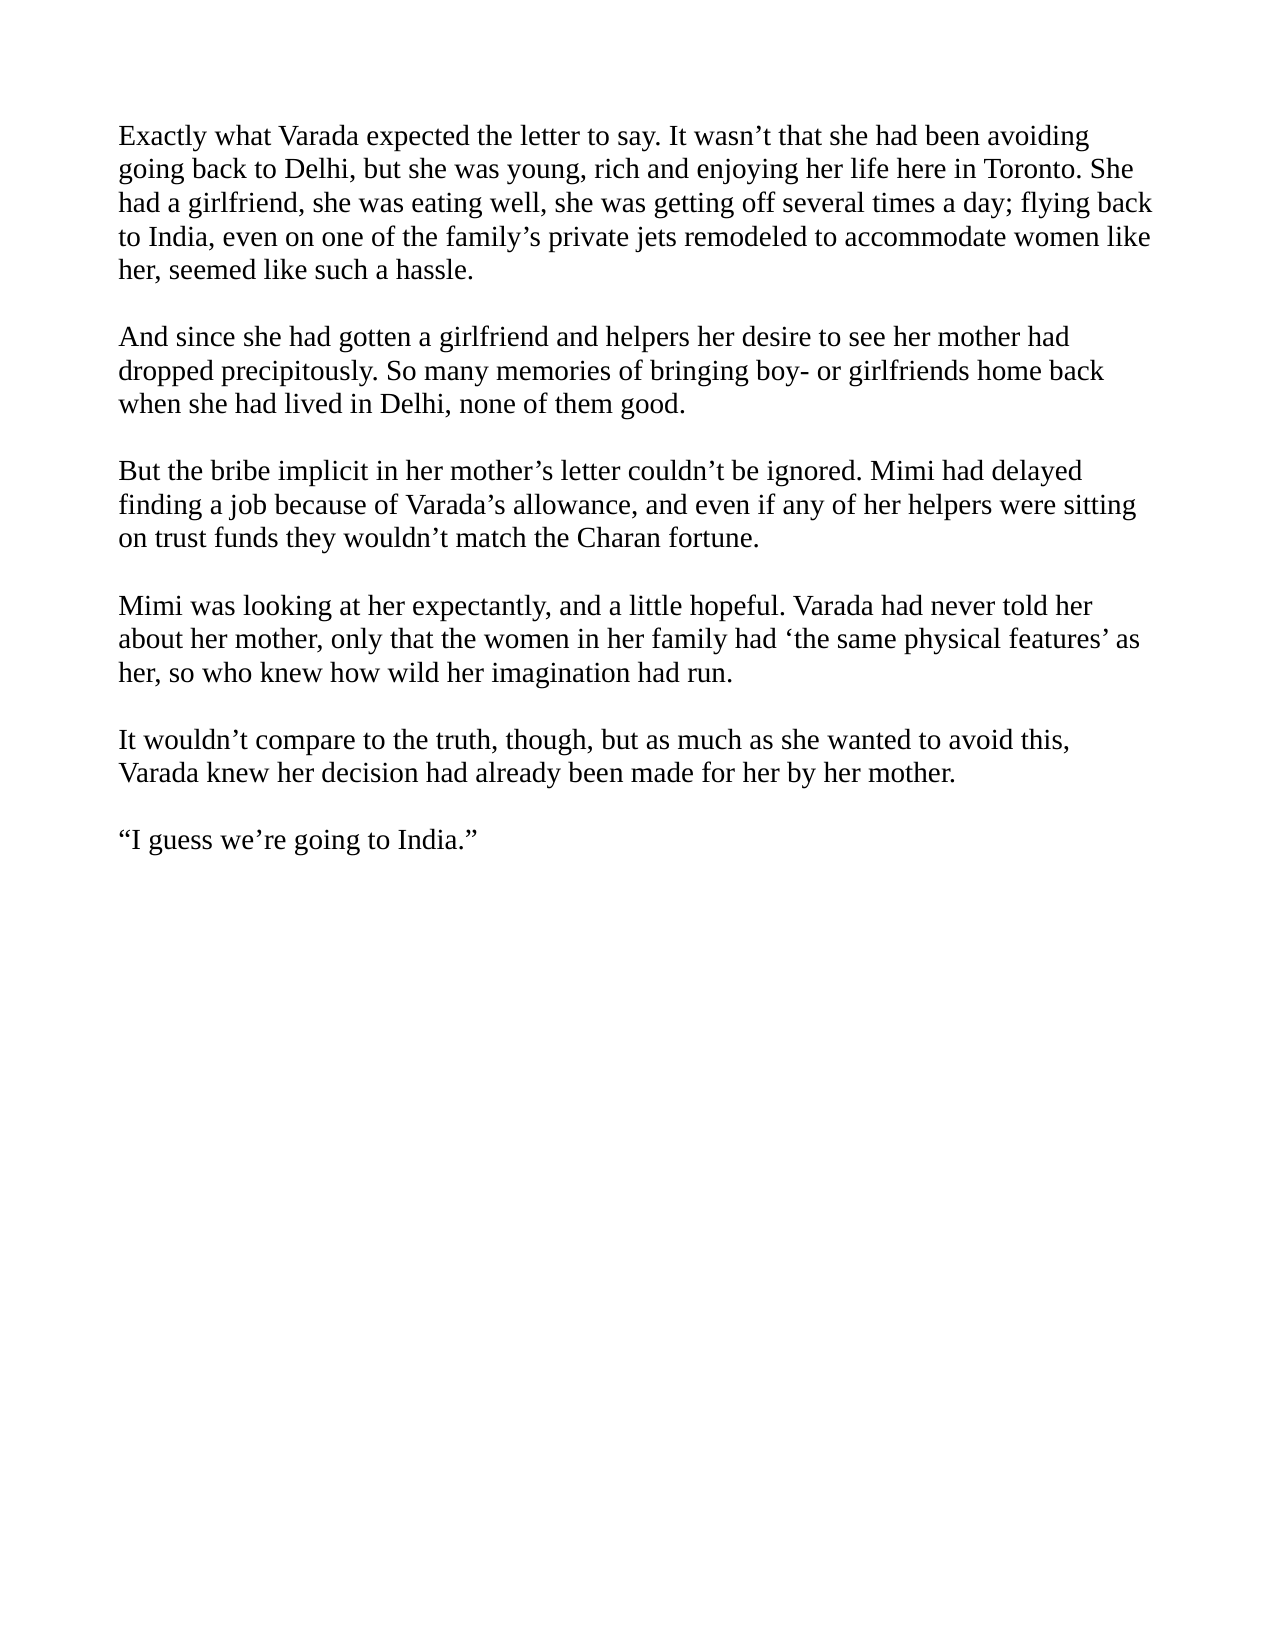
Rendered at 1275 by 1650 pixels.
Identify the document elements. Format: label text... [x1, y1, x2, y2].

text It wouldn’t compare to the truth, though, but as much as she wanted to avoid this, Varada knew her decision had already been made for her by her mother. [118, 722, 1157, 789]
text “I guess we’re going to India.” [118, 822, 1157, 856]
text Exactly what Varada expected the letter to say. It wasn’t that she had been avoiding going back to Delhi, but she was young, rich and enjoying her life here in Toronto. She had a girlfriend, she was eating well, she was getting off several times a day; flying back to India, even on one of the family’s private jets remodeled to accommodate women like her, seemed like such a hassle. [118, 118, 1157, 286]
text Mimi was looking at her expectantly, and a little hopeful. Varada had never told her about her mother, only that the women in her family had ‘the same physical features’ as her, so who knew how wild her imagination had run. [118, 588, 1157, 688]
text And since she had gotten a girlfriend and helpers her desire to see her mother had dropped precipitously. So many memories of bringing boy- or girlfriends home back when she had lived in Delhi, none of them good. [118, 319, 1157, 420]
text But the bribe implicit in her mother’s letter couldn’t be ignored. Mimi had delayed finding a job because of Varada’s allowance, and even if any of her helpers were sitting on trust funds they wouldn’t match the Charan fortune. [118, 453, 1157, 554]
